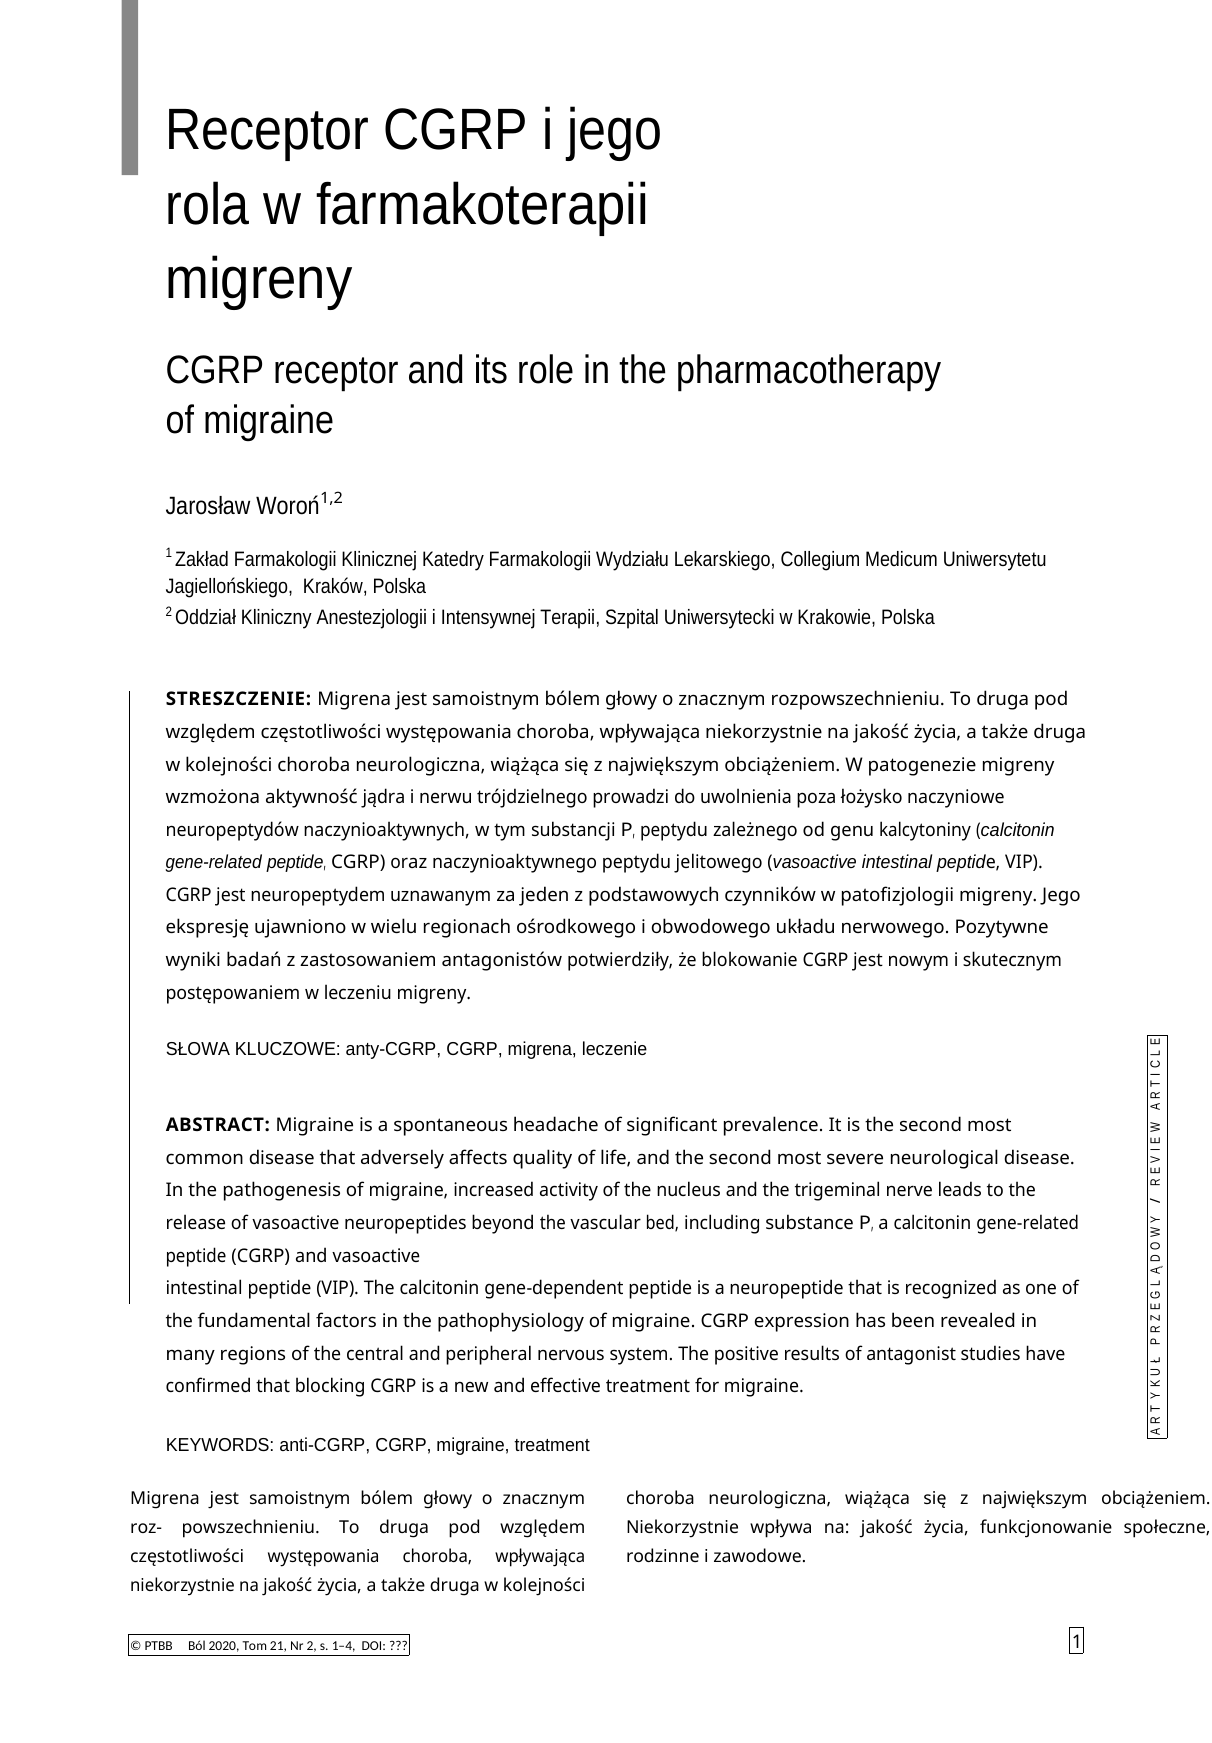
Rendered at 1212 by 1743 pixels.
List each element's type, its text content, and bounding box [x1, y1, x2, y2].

text Migrena jest samoistnym bólem głowy o znacznym roz- powszechnieniu. To druga pod względem częstotliwości występowania choroba, wpływająca niekorzystnie na jakość życia, a także druga w kolejności [130, 1485, 586, 1597]
subtitle STRESZCZENIE: Migrena jest samoistnym bólem głowy o znacznym rozpowszechnieniu. To druga pod względem częstotliwości występowania choroba, wpływająca niekorzystnie na jakość życia, a także druga w kolejności choroba neurologiczna, wiążąca się z największym obciążeniem. W patogenezie migreny wzmożona aktywność jądra i nerwu trójdzielnego prowadzi do uwolnienia poza łożysko naczyniowe neuropeptydów naczynioaktywnych, w tym substancji P, peptydu zależnego od genu kalcytoniny (calcitonin gene-related peptide, CGRP) oraz naczynioaktywnego peptydu jelitowego (vasoactive intestinal peptide, VIP). CGRP jest neuropeptydem uznawanym za jeden z podstawowych czynników w patofizjologii migreny. Jego ekspresję ujawniono w wielu regionach ośrodkowego i obwodowego układu nerwowego. Pozytywne wyniki badań z zastosowaniem antagonistów potwierdziły, że blokowanie CGRP jest nowym i skutecznym postępowaniem w leczeniu migreny. [165, 686, 1089, 1004]
text Receptor CGRP i jego rola w farmakoterapii migreny [165, 95, 747, 311]
subtitle SŁOWA KLUCZOWE: anty-CGRP, CGRP, migrena, leczenie [166, 1037, 1147, 1059]
subtitle 1 Zakład Farmakologii Klinicznej Katedry Farmakologii Wydziału Lekarskiego, Collegium Medicum Uniwersytetu Jagiellońskiego, Kraków, Polska [165, 545, 1089, 598]
text 2 Oddział Kliniczny Anestezjologii i Intensywnej Terapii, Szpital Uniwersytecki w Krakowie, Polska [165, 603, 1211, 629]
text KEYWORDS: anti-CGRP, CGRP, migraine, treatment [166, 1434, 1211, 1456]
text ABSTRACT: Migraine is a spontaneous headache of significant prevalence. It is the second most common disease that adversely affects quality of life, and the second most severe neurological disease. In the pathogenesis of migraine, increased activity of the nucleus and the trigeminal nerve leads to the release of vasoactive neuropeptides beyond the vascular bed, including substance P, a calcitonin gene-related peptide (CGRP) and vasoactive [165, 1112, 1089, 1267]
text intestinal peptide (VIP). The calcitonin gene-dependent peptide is a neuropeptide that is recognized as one of the fundamental factors in the pathophysiology of migraine. CGRP expression has been revealed in many regions of the central and peripheral nervous system. The positive results of antagonist studies have confirmed that blocking CGRP is a new and effective treatment for migraine. [165, 1274, 1082, 1398]
text choroba neurologiczna, wiążąca się z największym obciążeniem. Niekorzystnie wpływa na: jakość życia, funkcjonowanie społeczne, rodzinne i zawodowe. [626, 1485, 1211, 1568]
text Jarosław Woroń1,2 [165, 487, 1211, 520]
text A R T Y K U Ł P R Z E G L Ą D O W Y / R E V I E W A R T I C L E [1148, 1037, 1162, 1438]
text CGRP receptor and its role in the pharmacotherapy of migraine [165, 346, 944, 441]
